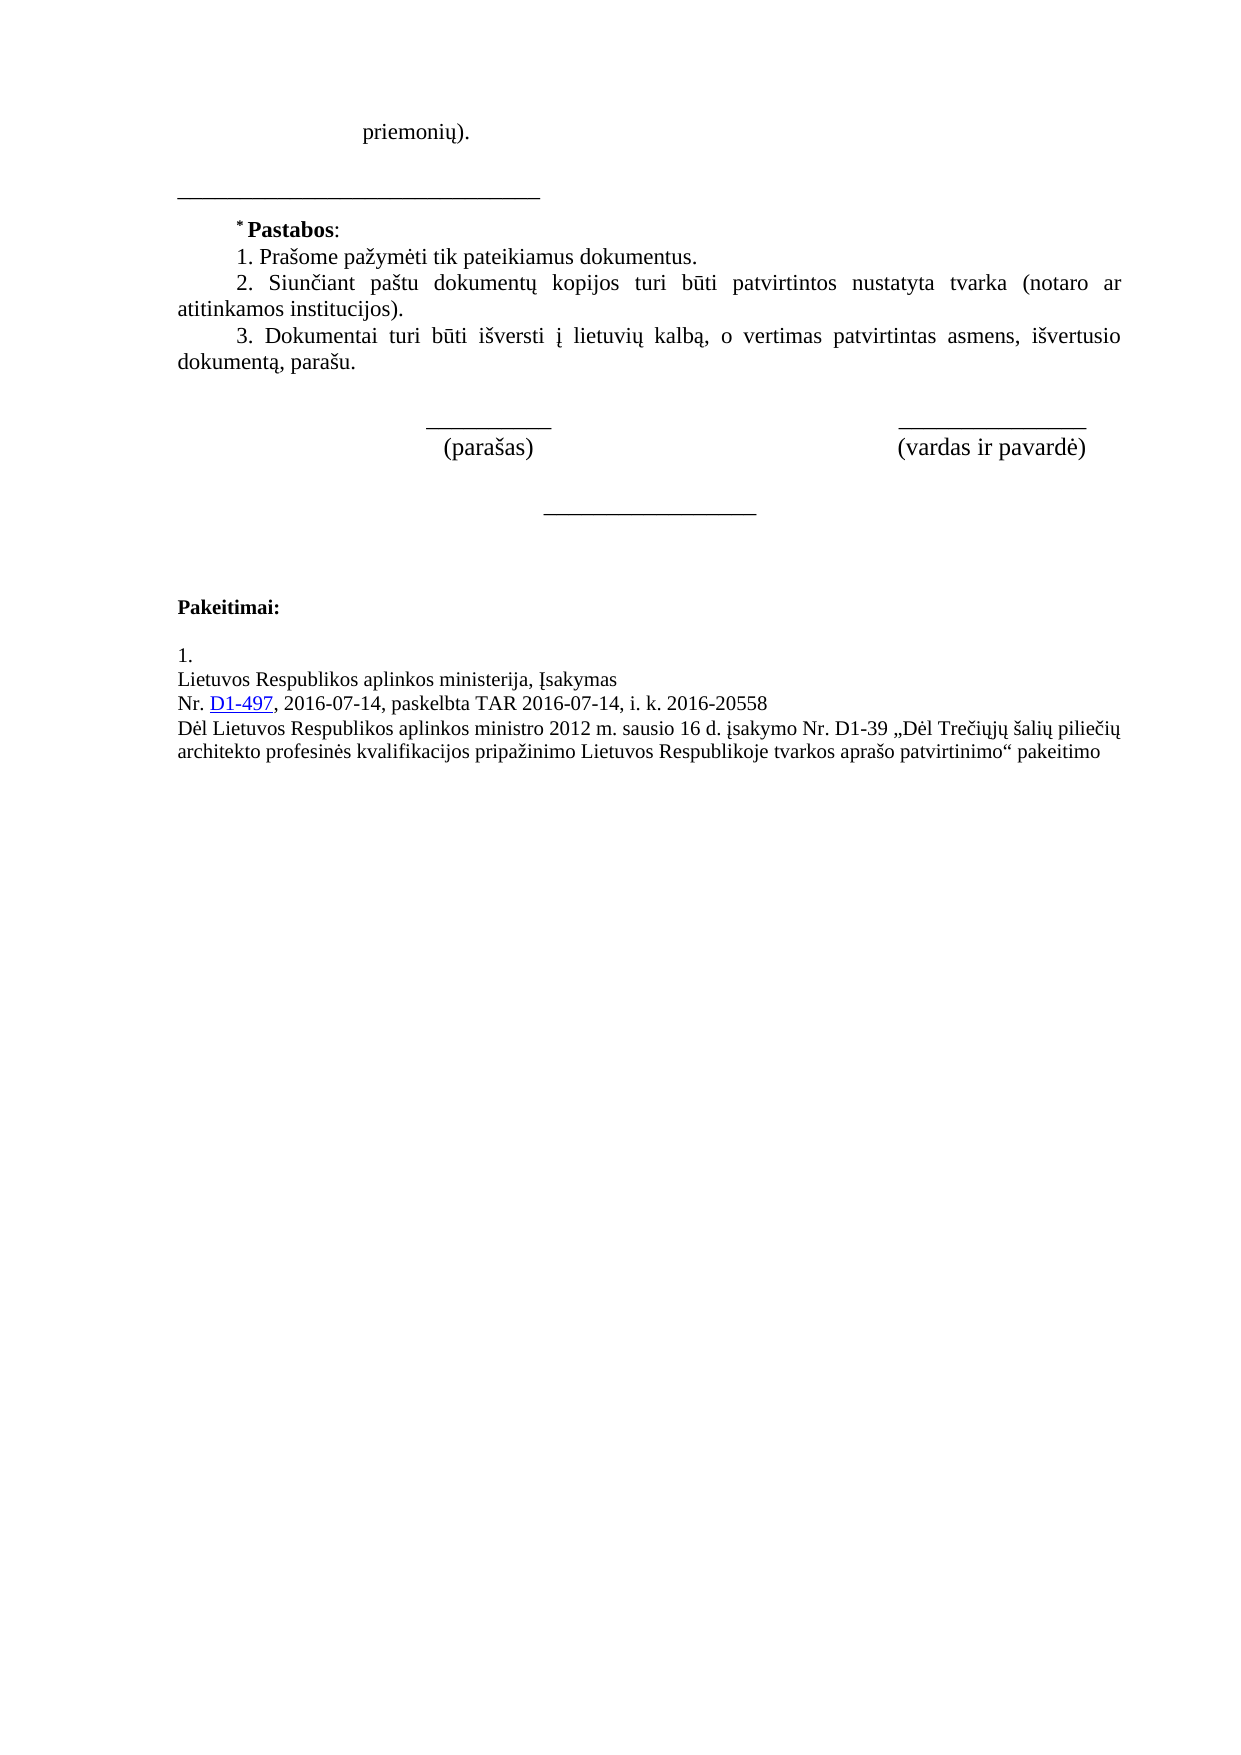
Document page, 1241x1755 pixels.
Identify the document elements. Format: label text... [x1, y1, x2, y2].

table_cell priemonių). [351, 118, 1122, 144]
text _________________ [177, 489, 1122, 518]
text Pakeitimai: [177, 595, 1122, 619]
table_cell [264, 118, 351, 144]
table_header [177, 403, 351, 461]
text _____________________________ [177, 173, 1122, 202]
text 1. [177, 643, 1122, 667]
table_header __________ (parašas) [351, 403, 626, 461]
table_cell [] [177, 118, 263, 144]
table_header _______________ (vardas ir pavardė) [626, 403, 1097, 461]
text 3. Dokumentai turi būti išversti į lietuvių kalbą, o vertimas patvirtintas asmens, išvertusio dokumentą, parašu. [177, 322, 1122, 374]
text 1. Prašome pažymėti tik pateikiamus dokumentus. [177, 243, 1122, 269]
text Nr. D1-497, 2016-07-14, paskelbta TAR 2016-07-14, i. k. 2016-20558 [177, 691, 1122, 715]
text Dėl Lietuvos Respublikos aplinkos ministro 2012 m. sausio 16 d. įsakymo Nr. D1-39 „Dėl Trečiųjų šalių piliečių architekto profesinės kvalifikacijos pripažinimo Lietuvos Respublikoje tvarkos aprašo patvirtinimo“ pakeitimo [177, 715, 1122, 763]
text Lietuvos Respublikos aplinkos ministerija, Įsakymas [177, 667, 1122, 691]
text 2. Siunčiant paštu dokumentų kopijos turi būti patvirtintos nustatyta tvarka (notaro ar atitinkamos institucijos). [177, 269, 1122, 322]
text * Pastabos: [177, 216, 1122, 243]
